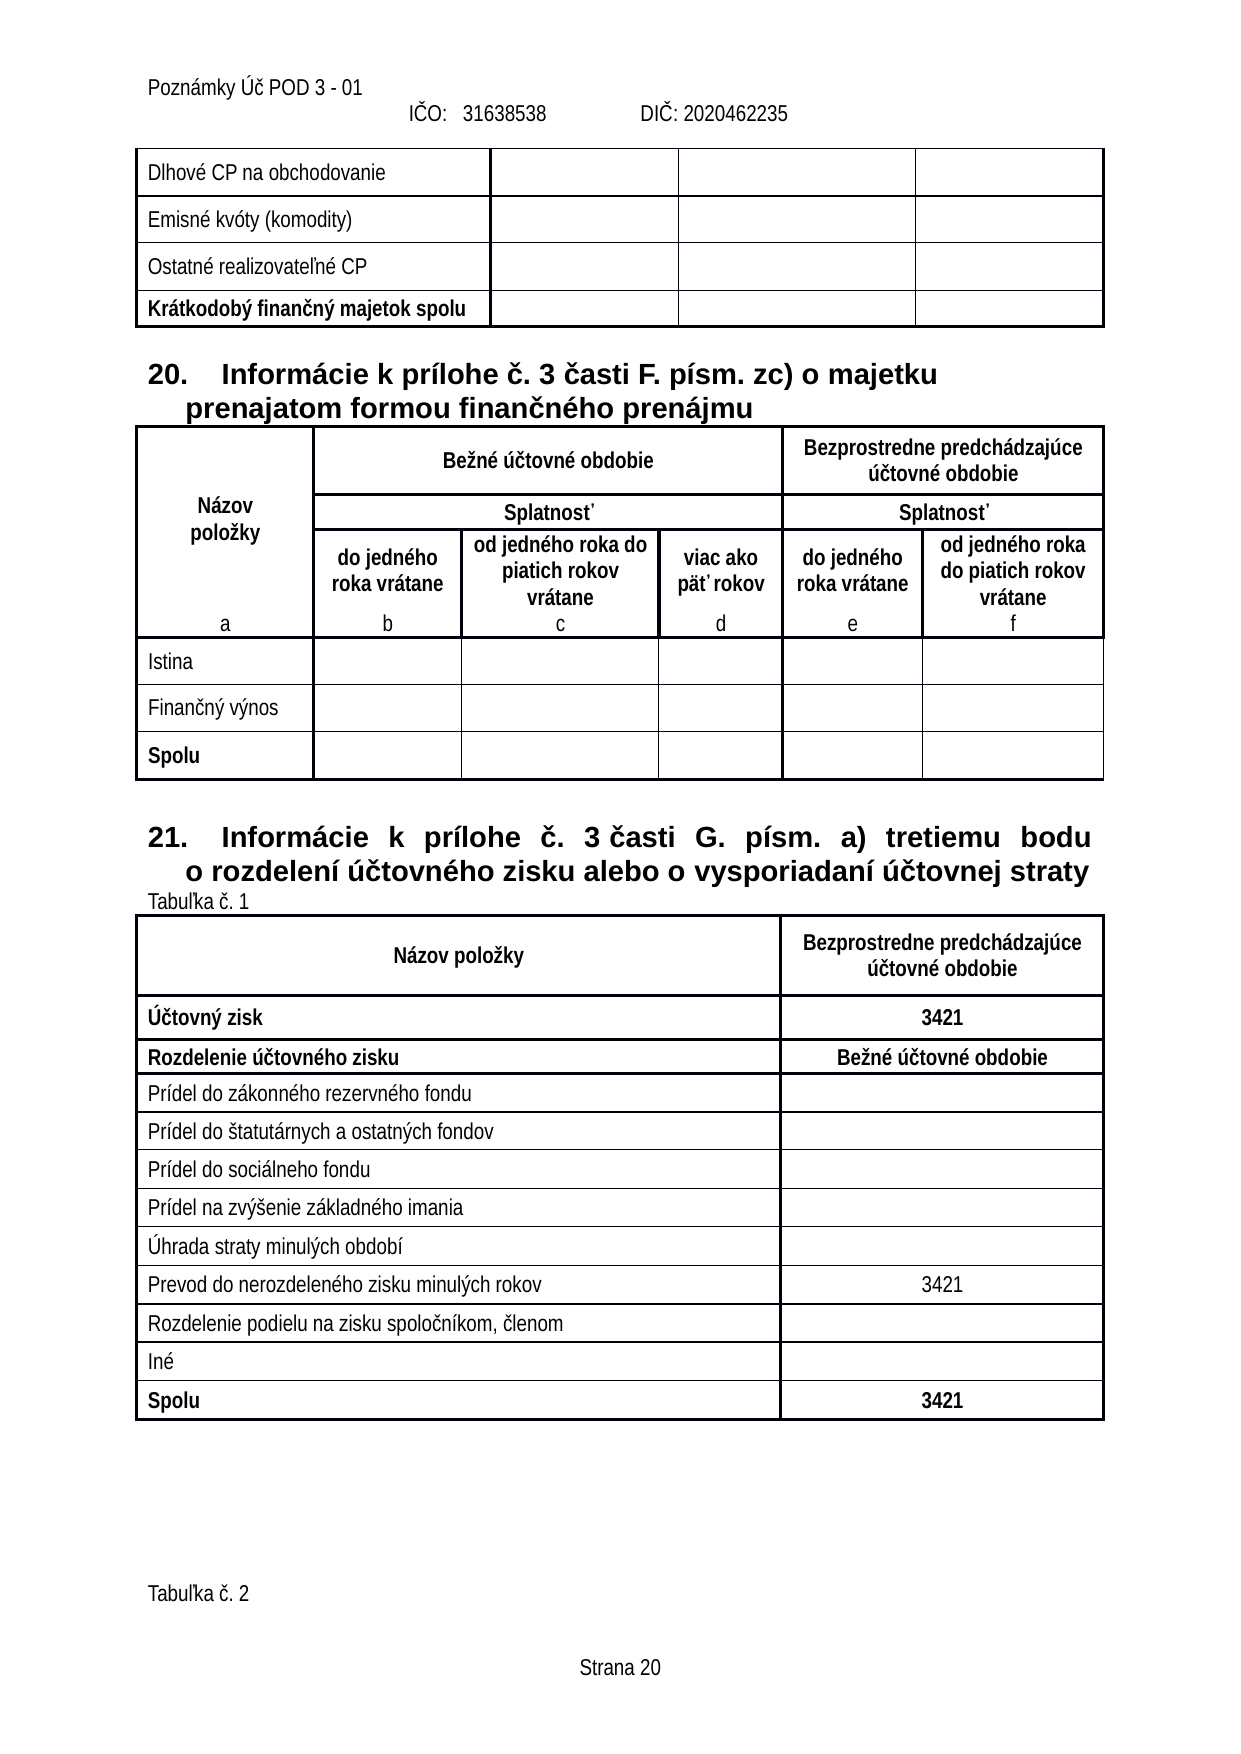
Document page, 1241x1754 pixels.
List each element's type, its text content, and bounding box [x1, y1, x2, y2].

table_cell 3421 [782, 1381, 1102, 1418]
table_cell viac ako päť rokov [661, 531, 781, 610]
table_cell [916, 197, 1102, 242]
table_cell [923, 732, 1103, 778]
table_cell [782, 1227, 1102, 1264]
table_cell Spolu [138, 1381, 779, 1418]
table_cell od jedného roka do piatich rokov vrátane [924, 531, 1102, 610]
table_cell [784, 685, 922, 731]
table_cell Rozdelenie účtovného zisku [138, 1041, 779, 1072]
table_cell [784, 639, 922, 683]
table_cell [916, 243, 1102, 289]
table_header Názov položky [138, 428, 312, 610]
table_cell Účtovný zisk [138, 997, 779, 1038]
table_cell [782, 1075, 1102, 1111]
table_cell [492, 243, 678, 289]
table_cell [923, 639, 1103, 683]
table_cell 3421 [782, 1266, 1102, 1303]
table_header Bežné účtovné obdobie [315, 428, 781, 493]
text Tabuľka č. 1 [148, 888, 1092, 914]
table_cell do jedného roka vrátane [315, 531, 460, 610]
table_cell c [463, 610, 657, 636]
table_cell od jedného roka do piatich rokov vrátane [463, 531, 657, 610]
table_cell [679, 149, 915, 195]
table_cell [659, 685, 781, 731]
table_cell [659, 732, 781, 778]
table_header Názov položky [138, 917, 779, 994]
table_cell Rozdelenie podielu na zisku spoločníkom, členom [138, 1305, 779, 1341]
table_cell [916, 291, 1102, 325]
table_cell [679, 291, 915, 325]
table_cell Bežné účtovné obdobie [782, 1041, 1102, 1072]
table_cell Prídel do zákonného rezervného fondu [138, 1075, 779, 1111]
table_cell [492, 291, 678, 325]
title Informácie k prílohe č. 3 časti F. písm. zc) o majetku prenajatom formou finančného prenájmu [148, 357, 1092, 424]
table_cell [462, 685, 658, 731]
table_cell Ostatné realizovateľné CP [138, 243, 489, 289]
text Tabuľka č. 2 [148, 1579, 1092, 1606]
table_cell [782, 1113, 1102, 1149]
table_cell Prídel do sociálneho fondu [138, 1150, 779, 1188]
table_cell Krátkodobý finančný majetok spolu [138, 291, 489, 325]
table_cell Splatnosť [315, 496, 781, 528]
table_cell [782, 1189, 1102, 1226]
table_cell d [661, 610, 781, 636]
table_cell Splatnosť [784, 496, 1102, 528]
table_cell a [138, 610, 312, 636]
table_cell [782, 1343, 1102, 1380]
table_cell [782, 1150, 1102, 1188]
table_cell [315, 685, 461, 731]
table_cell [916, 149, 1102, 195]
table_cell Prevod do nerozdeleného zisku minulých rokov [138, 1266, 779, 1303]
table_cell Prídel na zvýšenie základného imania [138, 1189, 779, 1226]
table_cell [462, 639, 658, 683]
table_cell Emisné kvóty (komodity) [138, 197, 489, 242]
table_cell [782, 1305, 1102, 1341]
table_cell Istina [138, 639, 312, 683]
table_cell [784, 732, 922, 778]
table_cell [679, 243, 915, 289]
table_cell [462, 732, 658, 778]
table_cell [679, 197, 915, 242]
title Informácie k prílohe č. 3 časti G. písm. a) tretiemu bodu o rozdelení účtovného zisku alebo o vysporiadaní účtovnej straty [148, 821, 1092, 888]
table_cell [492, 197, 678, 242]
table_cell Spolu [138, 732, 312, 778]
table_cell e [784, 610, 921, 636]
table_cell Iné [138, 1343, 779, 1380]
table_cell [315, 639, 461, 683]
table_cell 3421 [782, 997, 1102, 1038]
table_cell Úhrada straty minulých období [138, 1227, 779, 1264]
table_cell b [315, 610, 460, 636]
table_cell [315, 732, 461, 778]
table_cell f [924, 610, 1102, 636]
table_cell Dlhové CP na obchodovanie [138, 149, 489, 195]
table_header Bezprostredne predchádzajúce účtovné obdobie [782, 917, 1102, 994]
table_cell Prídel do štatutárnych a ostatných fondov [138, 1113, 779, 1149]
table_cell [492, 149, 678, 195]
table_cell [923, 685, 1103, 731]
table_cell Finančný výnos [138, 685, 312, 731]
table_cell [659, 639, 781, 683]
table_header Bezprostredne predchádzajúce účtovné obdobie [784, 428, 1102, 493]
table_cell do jedného roka vrátane [784, 531, 921, 610]
